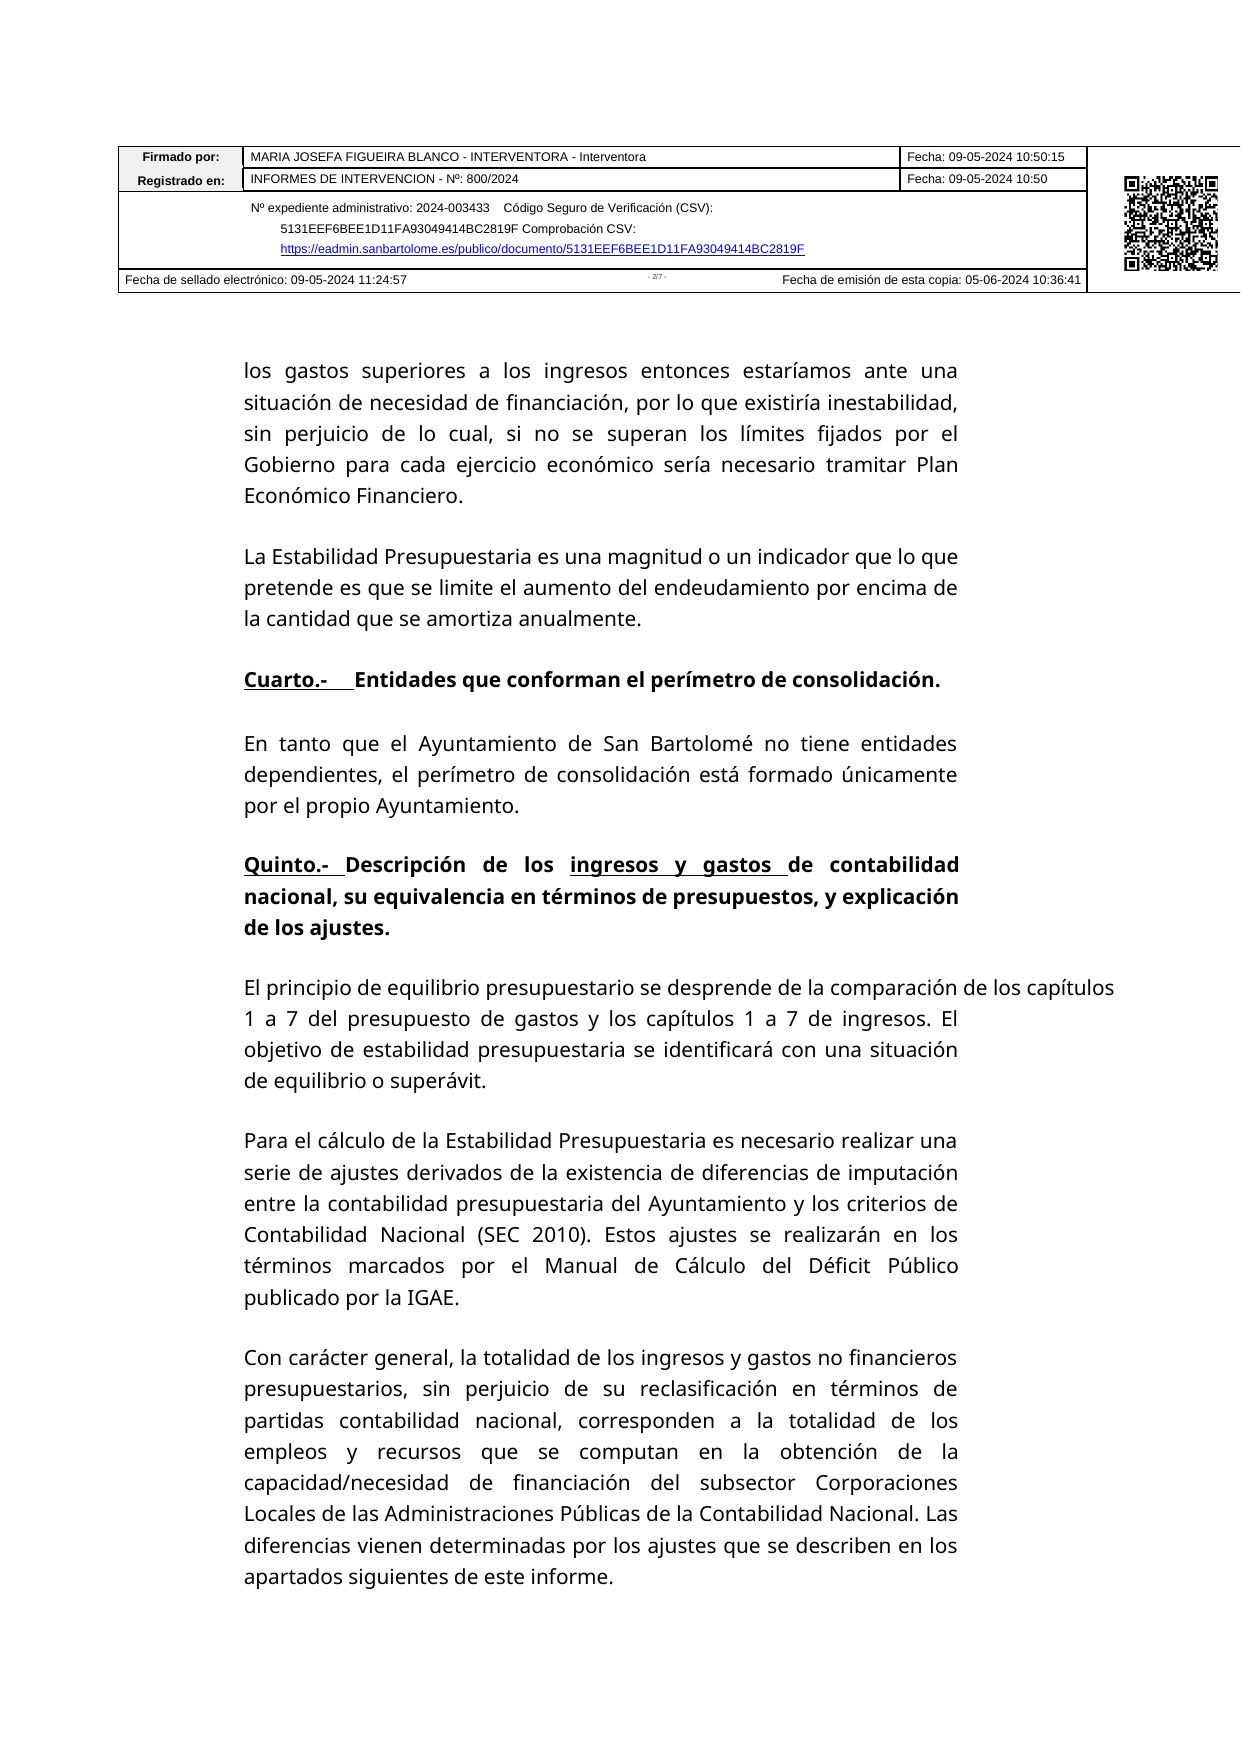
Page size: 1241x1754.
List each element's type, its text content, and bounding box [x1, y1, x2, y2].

text los gastos superiores a los ingresos entonces estaríamos ante una situación de necesidad de financiación, por lo que existiría inestabilidad, sin perjuicio de lo cual, si no se superan los límites fijados por el Gobierno para cada ejercicio económico sería necesario tramitar Plan Económico Financiero. [243, 357, 959, 510]
text Para el cálculo de la Estabilidad Presupuestaria es necesario realizar una serie de ajustes derivados de la existencia de diferencias de imputación entre la contabilidad presupuestaria del Ayuntamiento y los criterios de Contabilidad Nacional (SEC 2010). Estos ajustes se realizarán en los términos marcados por el Manual de Cálculo del Déficit Público publicado por la IGAE. [243, 1127, 959, 1311]
text El principio de equilibrio presupuestario se desprende de la comparación de los capítulos [243, 973, 1122, 1002]
text En tanto que el Ayuntamiento de San Bartolomé no tiene entidades dependientes, el perímetro de consolidación está formado únicamente por el propio Ayuntamiento. [243, 729, 958, 819]
text La Estabilidad Presupuestaria es una magnitud o un indicador que lo que pretende es que se limite el aumento del endeudamiento por encima de la cantidad que se amortiza anualmente. [243, 542, 959, 633]
table_cell INFORMES DE INTERVENCION - Nº: 800/2024 [244, 169, 899, 190]
table_header [1088, 147, 1240, 292]
text Cuarto.- Entidades que conforman el perímetro de consolidación. [243, 665, 1122, 693]
table_header Firmado por: [119, 147, 242, 165]
table_cell Fecha: 09-05-2024 10:50 [901, 169, 1086, 190]
table_cell Nº expediente administrativo: 2024-003433 Código Seguro de Verificación (CSV): 5131EEF6BEE1D11FA93049414BC2819F Comprobación CSV: https://eadmin.sanbartolome.es/publico/documento/5131EEF6BEE1D11FA93049414BC2819F [119, 192, 1086, 268]
table_cell Fecha de sellado electrónico: 09-05-2024 11:24:57 - 2/7 - Fecha de emisión de esta copia: 05-06-2024 10:36:41 [119, 270, 1086, 292]
table_header Fecha: 09-05-2024 10:50:15 [901, 147, 1086, 167]
table_header MARIA JOSEFA FIGUEIRA BLANCO - INTERVENTORA - Interventora [244, 147, 899, 167]
text Quinto.- Descripción de los ingresos y gastos de contabilidad nacional, su equivalencia en términos de presupuestos, y explicación de los ajustes. [243, 851, 959, 941]
text Con carácter general, la totalidad de los ingresos y gastos no financieros presupuestarios, sin perjuicio de su reclasificación en términos de partidas contabilidad nacional, corresponden a la totalidad de los empleos y recursos que se computan en la obtención de la capacidad/necesidad de financiación del subsector Corporaciones Locales de las Administraciones Públicas de la Contabilidad Nacional. Las diferencias vienen determinadas por los ajustes que se describen en los apartados siguientes de este informe. [243, 1343, 959, 1590]
text 1 a 7 del presupuesto de gastos y los capítulos 1 a 7 de ingresos. El objetivo de estabilidad presupuestaria se identificará con una situación de equilibrio o superávit. [243, 1004, 959, 1095]
table_cell Registrado en: [119, 171, 242, 188]
